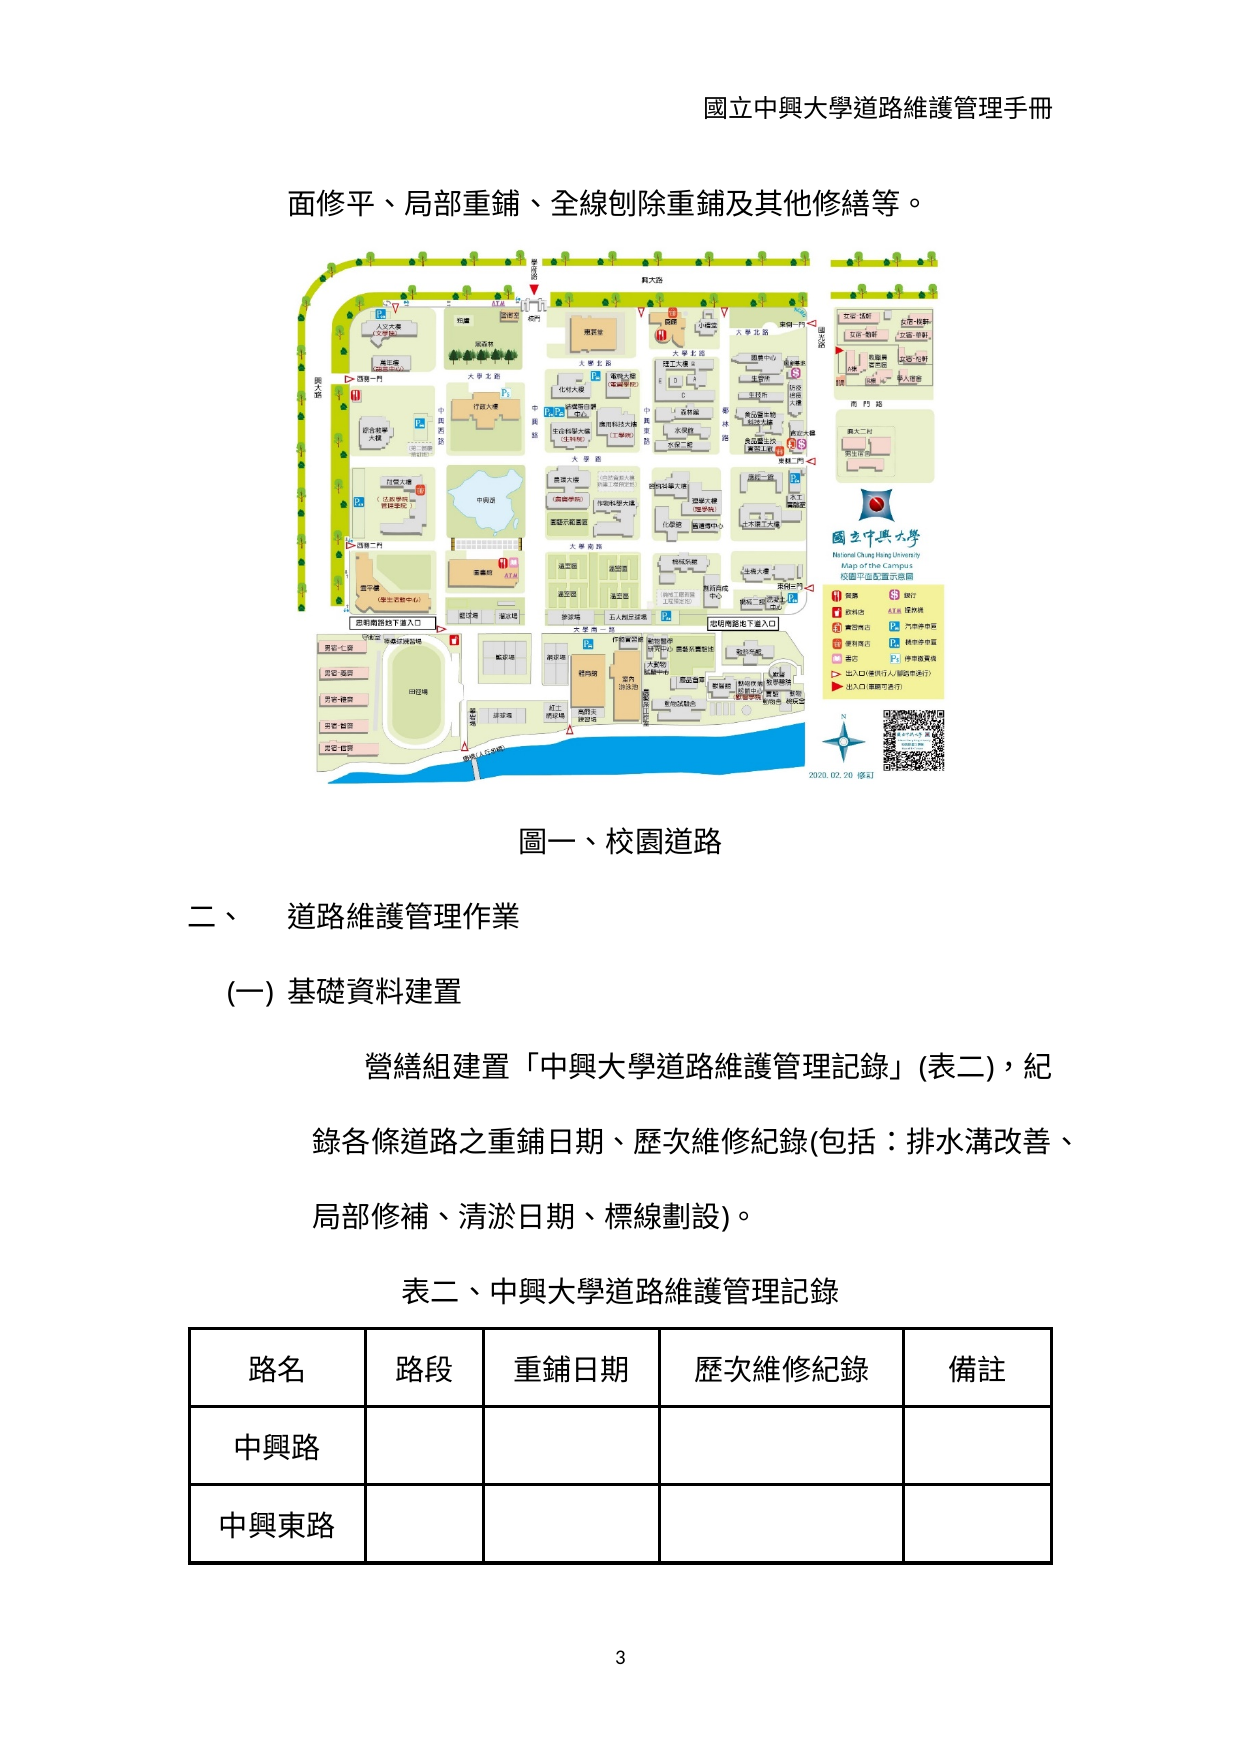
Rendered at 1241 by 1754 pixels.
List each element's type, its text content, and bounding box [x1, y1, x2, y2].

table_cell 中興東路 [191, 1486, 364, 1561]
table_cell [661, 1408, 902, 1483]
table_cell 中興路 [191, 1408, 364, 1483]
list 基礎資料建置 [227, 952, 1053, 1027]
picture [285, 239, 955, 790]
table_header 路段 [367, 1330, 482, 1405]
list 營繕組建置「中興大學道路維護管理記錄」(表二)，紀錄各條道路之重鋪日期、歷次維修紀錄(包括：排水溝改善、局部修補、清淤日期、標線劃設)。 [312, 1027, 1053, 1252]
table_cell [661, 1486, 902, 1561]
table_cell [905, 1486, 1050, 1561]
table_header 路名 [191, 1330, 364, 1405]
table_header 歷次維修紀錄 [661, 1330, 902, 1405]
table_cell [485, 1408, 658, 1483]
table_cell [367, 1408, 482, 1483]
table_cell [485, 1486, 658, 1561]
table_header 重鋪日期 [485, 1330, 658, 1405]
text 圖一、校園道路 [187, 802, 1053, 877]
list 表二、中興大學道路維護管理記錄 [187, 1252, 1053, 1327]
table_cell [367, 1486, 482, 1561]
list 面修平、局部重鋪、全線刨除重鋪及其他修繕等。 [287, 164, 1053, 239]
table_cell [905, 1408, 1050, 1483]
table_header 備註 [905, 1330, 1050, 1405]
list 道路維護管理作業 [187, 877, 1053, 952]
